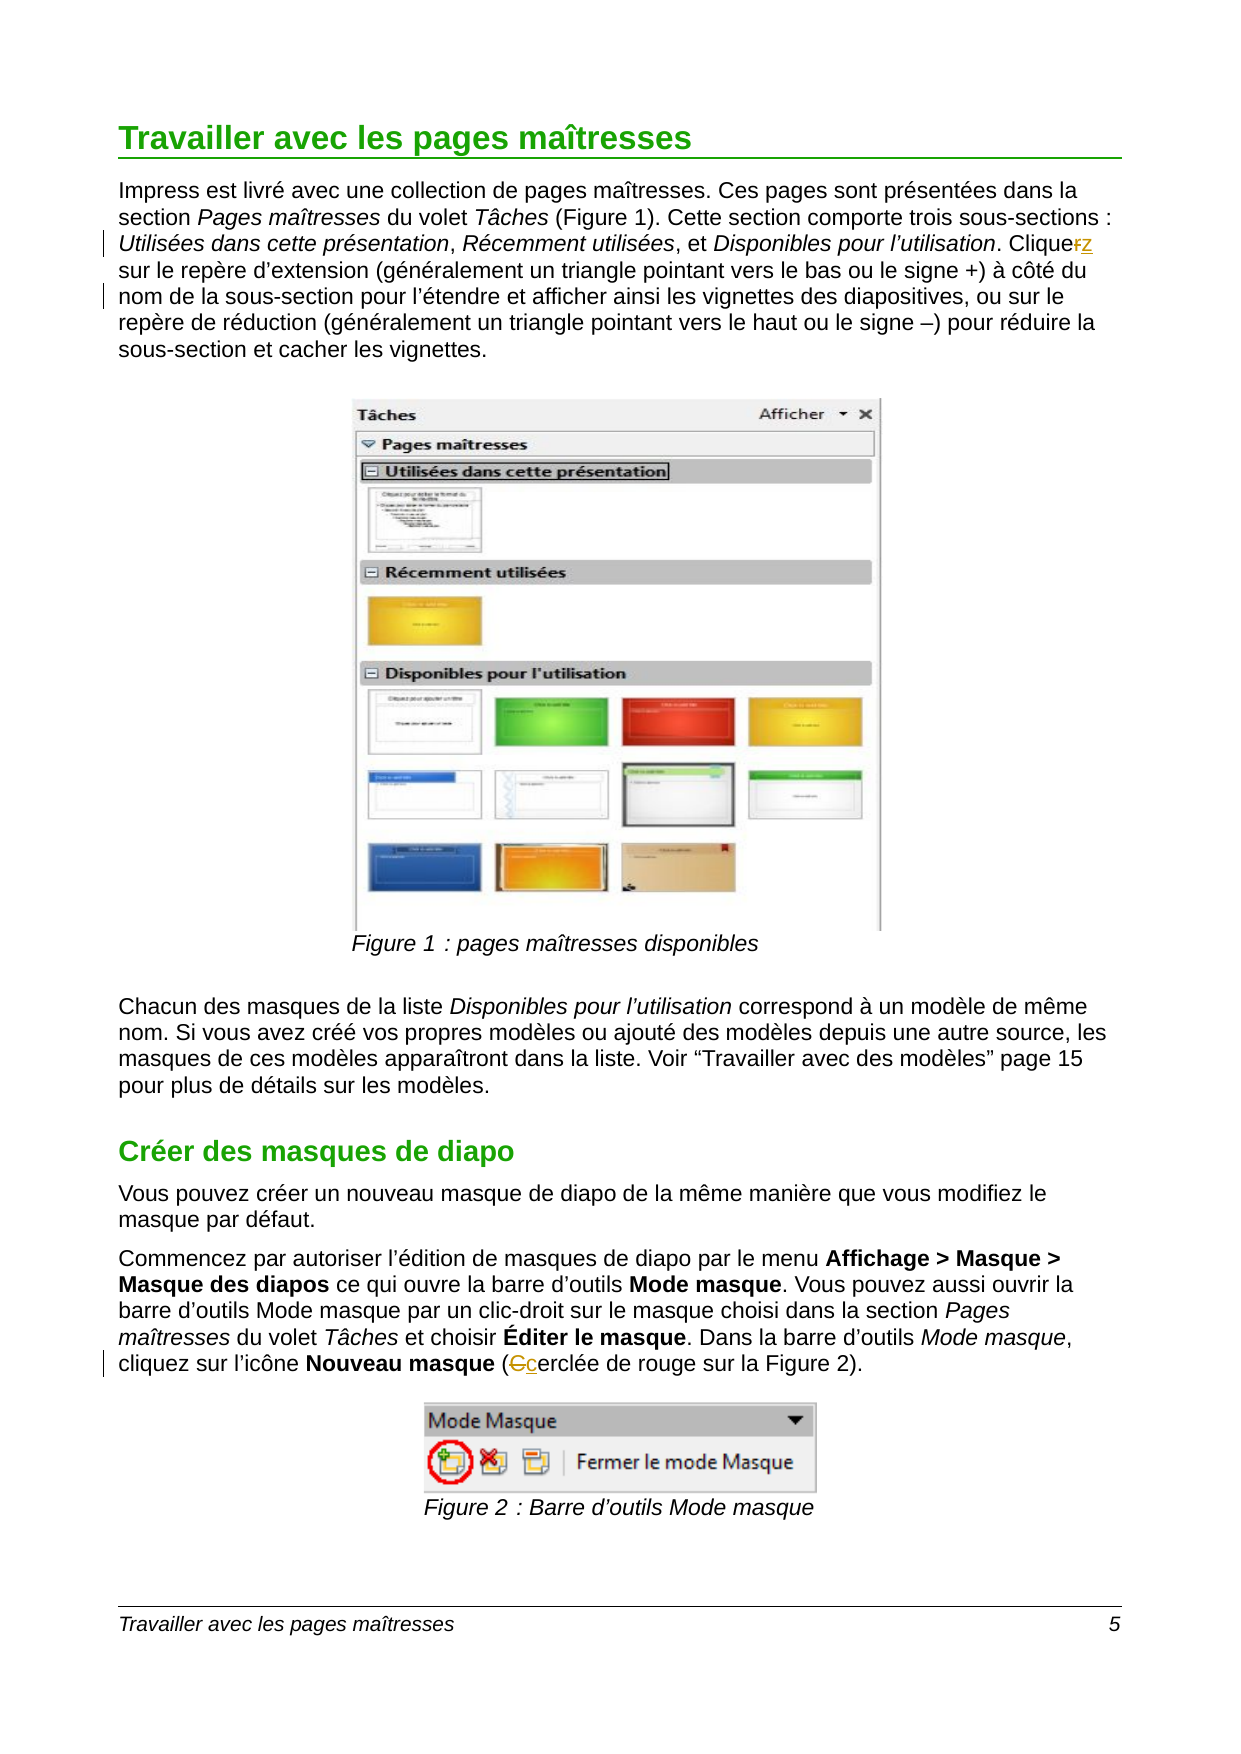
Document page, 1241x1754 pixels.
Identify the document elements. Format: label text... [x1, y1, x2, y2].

text Vous pouvez créer un nouveau masque de diapo de la même manière que vous modifiez le masque par défaut. [118, 1179, 1122, 1232]
picture [423, 1401, 817, 1495]
subtitle Travailler avec les pages maîtresses [118, 118, 1122, 157]
text Figure 2 : Barre d’outils Mode masque [424, 1495, 817, 1521]
subtitle Créer des masques de diapo [118, 1134, 1122, 1167]
text Chacun des masques de la liste Disponibles pour l’utilisation correspond à un modèle de même nom. Si vous avez créé vos propres modèles ou ajouté des modèles depuis une autre source, les masques de ces modèles apparaîtront dans la liste. Voir “Travailler avec des modèles” page 16 pour plus de détails sur les modèles. [118, 993, 1122, 1098]
picture [351, 398, 883, 931]
text Commencez par autoriser l’édition de masques de diapo par le menu Affichage > Masque > Masque des diapos ce qui ouvre la barre d’outils Mode masque. Vous pouvez aussi ouvrir la barre d’outils Mode masque par un clic-droit sur le masque choisi dans la section Pages maîtresses du volet Tâches et choisir Éditer le masque. Dans la barre d’outils Mode masque, cliquez sur l’icône Nouveau masque (cerclée de rouge sur la Figure 2). [118, 1245, 1122, 1377]
text Figure 1 : pages maîtresses disponibles [351, 399, 889, 957]
text Impress est livré avec une collection de pages maîtresses. Ces pages sont présentées dans la section Pages maîtresses du volet Tâches (Figure 1). Cette section comporte trois sous-sections : Utilisées dans cette présentation, Récemment utilisées, et Disponibles pour l’utilisation. Cliquez sur le repère d’extension (généralement un triangle pointant vers le bas ou le signe +) à côté du nom de la sous-section pour l’étendre et afficher ainsi les vignettes des diapositives, ou sur le repère de réduction (généralement un triangle pointant vers le haut ou le signe –) pour réduire la sous-section et cacher les vignettes. [118, 177, 1122, 362]
